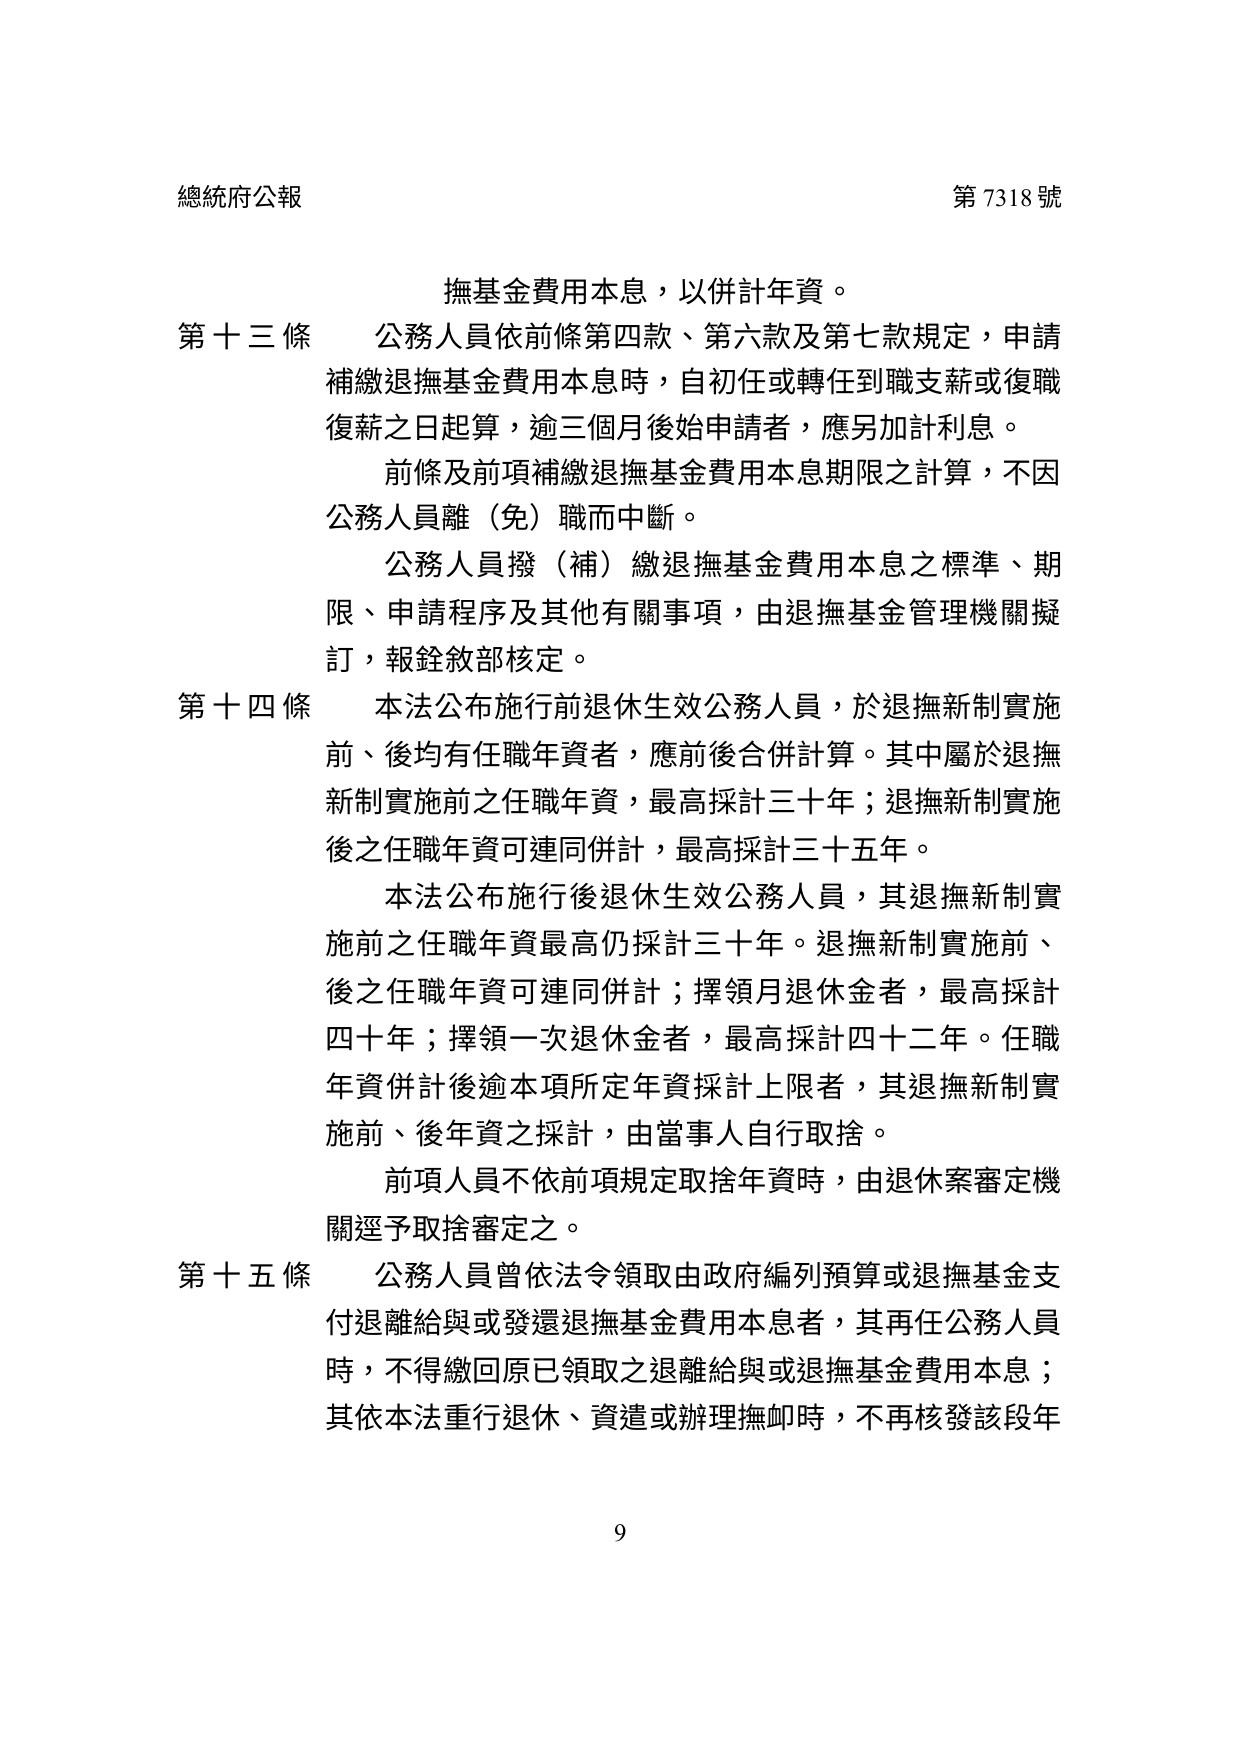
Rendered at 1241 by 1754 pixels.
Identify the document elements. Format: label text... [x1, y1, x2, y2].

text 第十五條 公務人員曾依法令領取由政府編列預算或退撫基金支付退離給與或發還退撫基金費用本息者，其再任公務人員時，不得繳回原已領取之退離給與或退撫基金費用本息；其依本法重行退休、資遣或辦理撫卹時，不再核發該段年 [177, 1249, 1063, 1438]
text 前項人員不依前項規定取捨年資時，由退休案審定機關逕予取捨審定之。 [325, 1154, 1063, 1249]
text 公務人員撥（補）繳退撫基金費用本息之標準、期限、申請程序及其他有關事項，由退撫基金管理機關擬訂，報銓敘部核定。 [325, 538, 1063, 680]
text 前條及前項補繳退撫基金費用本息期限之計算，不因公務人員離（免）職而中斷。 [325, 447, 1063, 538]
text 本法公布施行後退休生效公務人員，其退撫新制實施前之任職年資最高仍採計三十年。退撫新制實施前、後之任職年資可連同併計；擇領月退休金者，最高採計四十年；擇領一次退休金者，最高採計四十二年。任職年資併計後逾本項所定年資採計上限者，其退撫新制實施前、後年資之採計，由當事人自行取捨。 [325, 869, 1063, 1154]
text 第十四條 本法公布施行前退休生效公務人員，於退撫新制實施前、後均有任職年資者，應前後合併計算。其中屬於退撫新制實施前之任職年資，最高採計三十年；退撫新制實施後之任職年資可連同併計，最高採計三十五年。 [177, 680, 1063, 869]
text 七、依法停職而奉准復職者，其依公務人員俸給法規定補發停職期間未發之本（年功）俸（薪）額時，應由服務機關與公務人員比照第七條第二項所定之撥繳比率，共同負擔並一次補繳停職期間之退撫基金費用本息，以併計年資。 [384, 266, 1063, 311]
text 第十三條 公務人員依前條第四款、第六款及第七款規定，申請補繳退撫基金費用本息時，自初任或轉任到職支薪或復職復薪之日起算，逾三個月後始申請者，應另加計利息。 [177, 311, 1063, 447]
